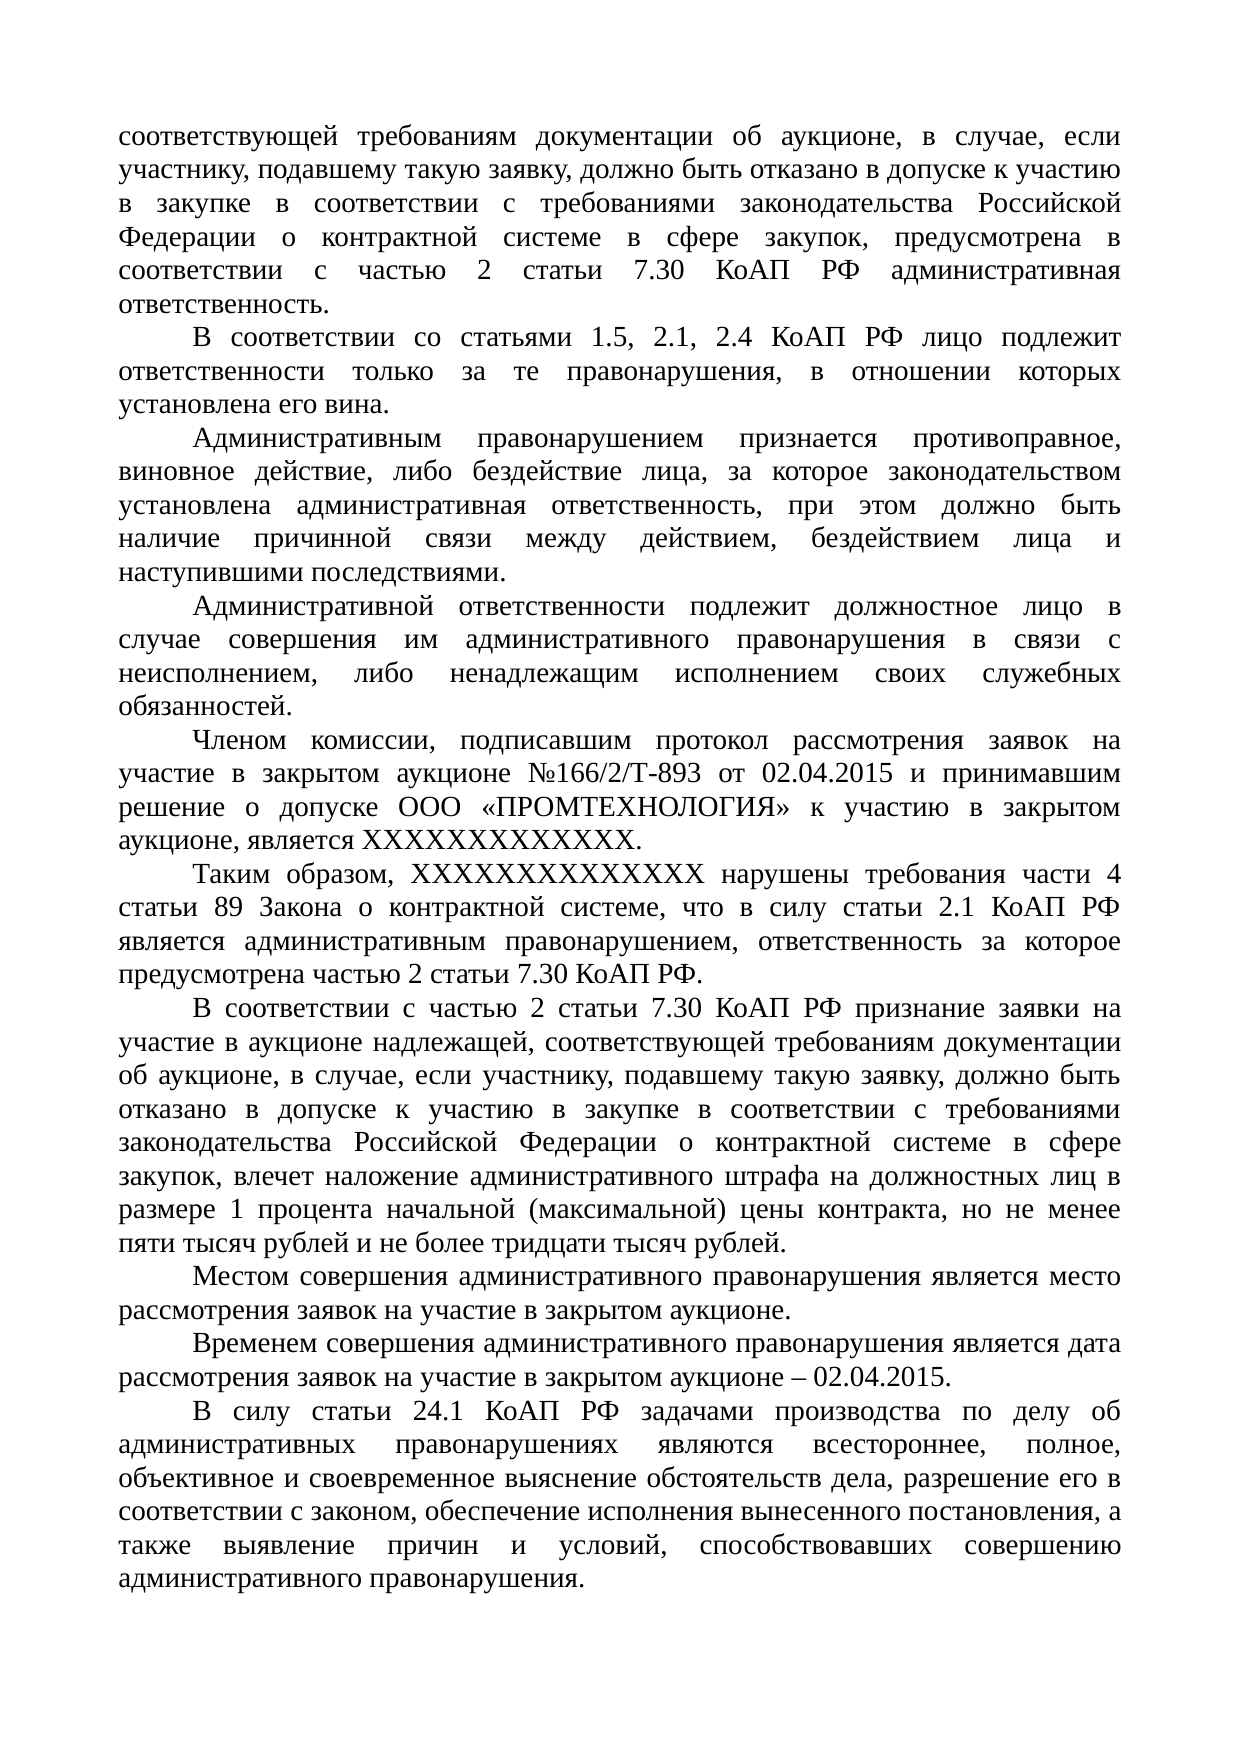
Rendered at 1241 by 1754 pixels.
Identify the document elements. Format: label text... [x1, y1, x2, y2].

text соответствующей требованиям документации об аукционе, в случае, если участнику, подавшему такую заявку, должно быть отказано в допуске к участию в закупке в соответствии с требованиями законодательства Российской Федерации о контрактной системе в сфере закупок, предусмотрена в соответствии с частью 2 статьи 7.30 КоАП РФ административная ответственность. [118, 118, 1122, 319]
text Административной ответственности подлежит должностное лицо в случае совершения им административного правонарушения в связи с неисполнением, либо ненадлежащим исполнением своих служебных обязанностей. [118, 588, 1122, 722]
text Административным правонарушением признается противоправное, виновное действие, либо бездействие лица, за которое законодательством установлена административная ответственность, при этом должно быть наличие причинной связи между действием, бездействием лица и наступившими последствиями. [118, 420, 1122, 588]
text В соответствии с частью 2 статьи 7.30 КоАП РФ признание заявки на участие в аукционе надлежащей, соответствующей требованиям документации об аукционе, в случае, если участнику, подавшему такую заявку, должно быть отказано в допуске к участию в закупке в соответствии с требованиями законодательства Российской Федерации о контрактной системе в сфере закупок, влечет наложение административного штрафа на должностных лиц в размере 1 процента начальной (максимальной) цены контракта, но не менее пяти тысяч рублей и не более тридцати тысяч рублей. [118, 990, 1122, 1258]
text Таким образом, XXXXXXXXXXXXXX нарушены требования части 4 статьи 89 Закона о контрактной системе, что в силу статьи 2.1 КоАП РФ является административным правонарушением, ответственность за которое предусмотрена частью 2 статьи 7.30 КоАП РФ. [118, 856, 1122, 990]
text Местом совершения административного правонарушения является место рассмотрения заявок на участие в закрытом аукционе. [118, 1258, 1122, 1326]
text Членом комиссии, подписавшим протокол рассмотрения заявок на участие в закрытом аукционе №166/2/Т-893 от 02.04.2015 и принимавшим решение о допуске ООО «ПРОМТЕХНОЛОГИЯ» к участию в закрытом аукционе, является XXXXXXXXXXXXX. [118, 722, 1122, 856]
text В соответствии со статьями 1.5, 2.1, 2.4 КоАП РФ лицо подлежит ответственности только за те правонарушения, в отношении которых установлена его вина. [118, 319, 1122, 420]
text Временем совершения административного правонарушения является дата рассмотрения заявок на участие в закрытом аукционе – 02.04.2015. [118, 1326, 1122, 1393]
text В силу статьи 24.1 КоАП РФ задачами производства по делу об административных правонарушениях являются всестороннее, полное, объективное и своевременное выяснение обстоятельств дела, разрешение его в соответствии с законом, обеспечение исполнения вынесенного постановления, а также выявление причин и условий, способствовавших совершению административного правонарушения. [118, 1393, 1122, 1594]
